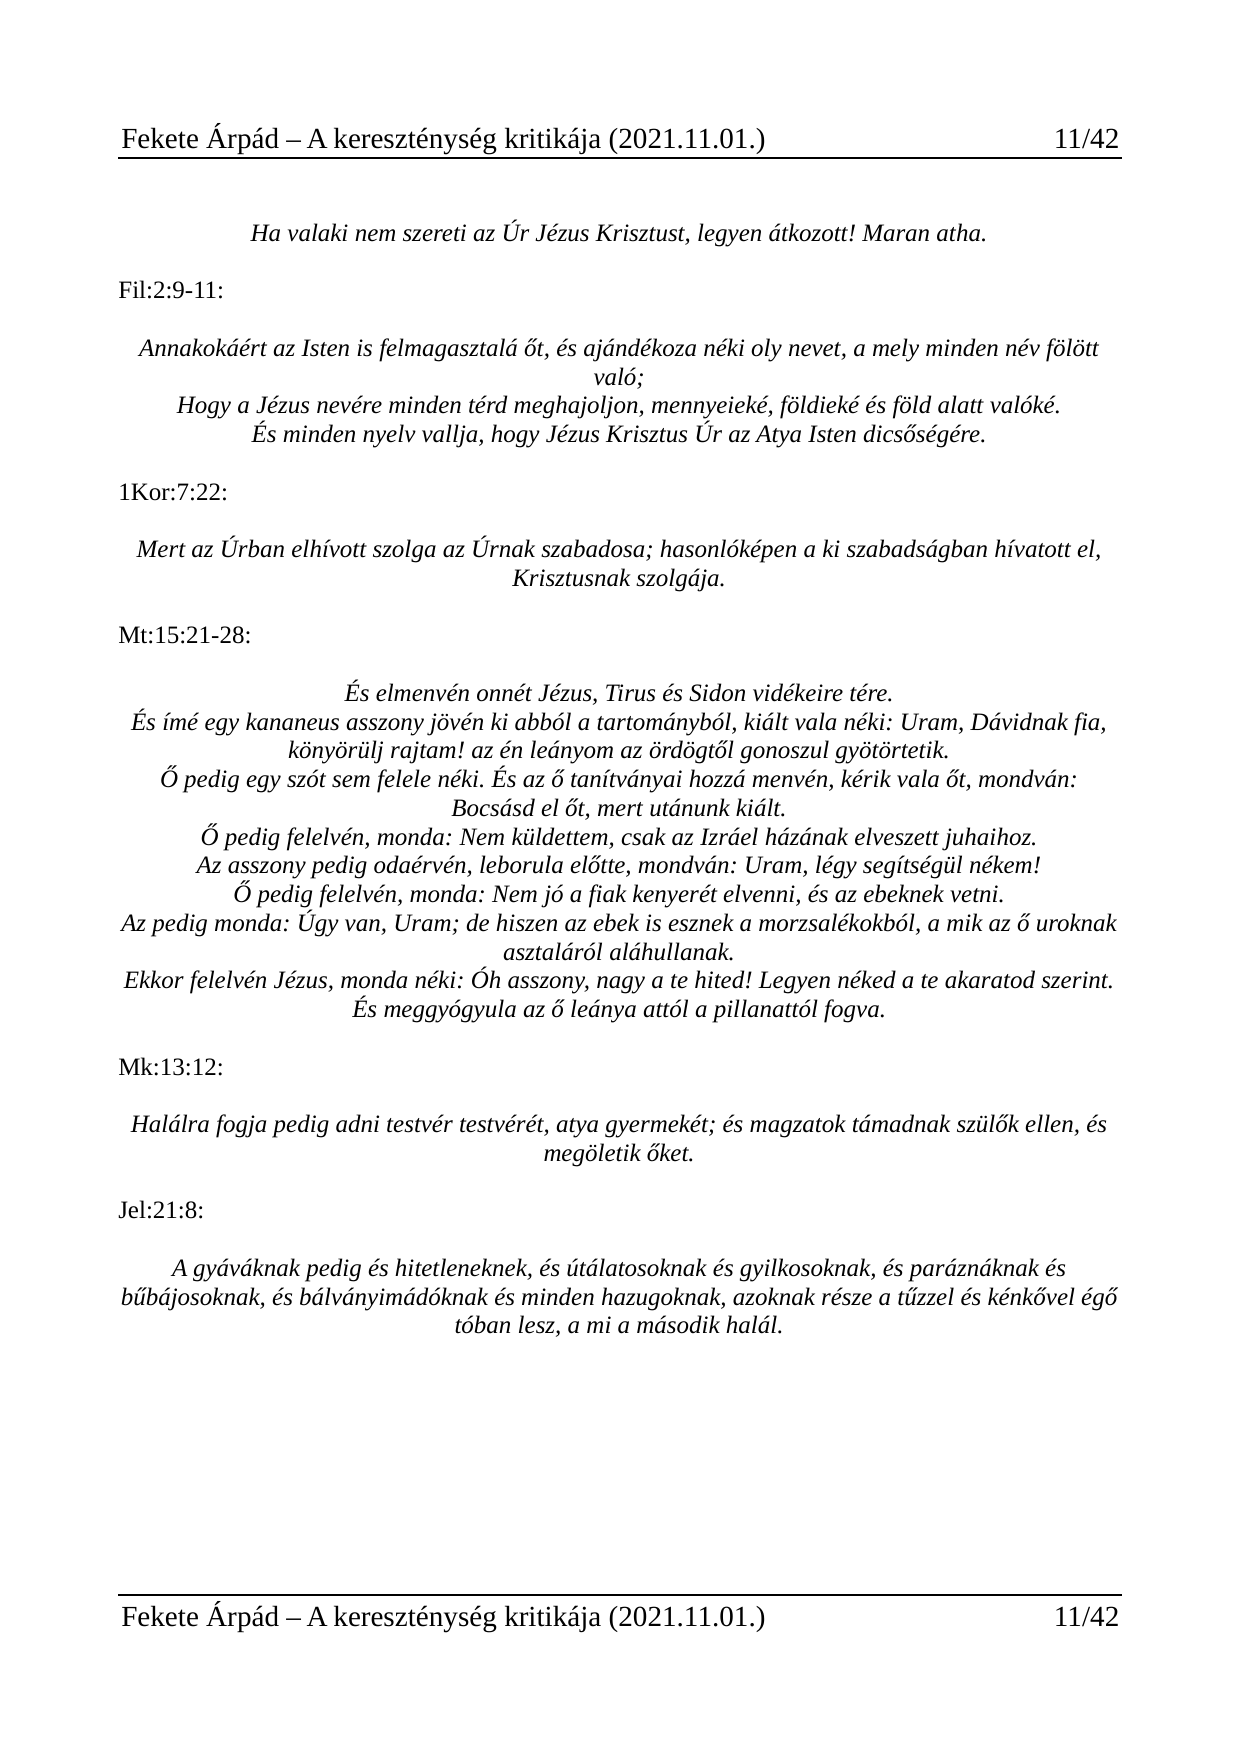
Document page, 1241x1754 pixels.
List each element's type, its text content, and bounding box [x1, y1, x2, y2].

text És minden nyelv vallja, hogy Jézus Krisztus Úr az Atya Isten dicsőségére. [118, 419, 1122, 448]
text Hogy a Jézus nevére minden térd meghajoljon, mennyeieké, földieké és föld alatt valóké. [118, 390, 1122, 419]
text Ekkor felelvén Jézus, monda néki: Óh asszony, nagy a te hited! Legyen néked a te akaratod szerint. És meggyógyula az ő leánya attól a pillanattól fogva. [118, 965, 1122, 1023]
text Ő pedig felelvén, monda: Nem jó a fiak kenyerét elvenni, és az ebeknek vetni. [118, 879, 1122, 908]
text Az asszony pedig odaérvén, leborula előtte, mondván: Uram, légy segítségül nékem! [118, 850, 1122, 879]
text Ő pedig egy szót sem felele néki. És az ő tanítványai hozzá menvén, kérik vala őt, mondván: Bocsásd el őt, mert utánunk kiált. [118, 764, 1122, 822]
text És elmenvén onnét Jézus, Tirus és Sidon vidékeire tére. [118, 678, 1122, 707]
text A gyáváknak pedig és hitetleneknek, és útálatosoknak és gyilkosoknak, és paráznáknak és bűbájosoknak, és bálványimádóknak és minden hazugoknak, azoknak része a tűzzel és kénkővel égő tóban lesz, a mi a második halál. [118, 1253, 1122, 1339]
text Ha valaki nem szereti az Úr Jézus Krisztust, legyen átkozott! Maran atha. [118, 218, 1122, 247]
text 1Kor:7:22: [118, 477, 1122, 505]
text Halálra fogja pedig adni testvér testvérét, atya gyermekét; és magzatok támadnak szülők ellen, és megöletik őket. [118, 1109, 1122, 1167]
text Mk:13:12: [118, 1052, 1122, 1080]
text Az pedig monda: Úgy van, Uram; de hiszen az ebek is esznek a morzsalékokból, a mik az ő uroknak asztaláról aláhullanak. [118, 908, 1122, 965]
text Ő pedig felelvén, monda: Nem küldettem, csak az Izráel házának elveszett juhaihoz. [118, 822, 1122, 850]
text Mt:15:21-28: [118, 620, 1122, 649]
text Annakokáért az Isten is felmagasztalá őt, és ajándékoza néki oly nevet, a mely minden név fölött való; [118, 333, 1122, 390]
text Fil:2:9-11: [118, 275, 1122, 304]
text Mert az Úrban elhívott szolga az Úrnak szabadosa; hasonlóképen a ki szabadságban hívatott el, Krisztusnak szolgája. [118, 534, 1122, 592]
text És ímé egy kananeus asszony jövén ki abból a tartományból, kiált vala néki: Uram, Dávidnak fia, könyörülj rajtam! az én leányom az ördögtől gonoszul gyötörtetik. [118, 707, 1122, 764]
text Jel:21:8: [118, 1195, 1122, 1224]
